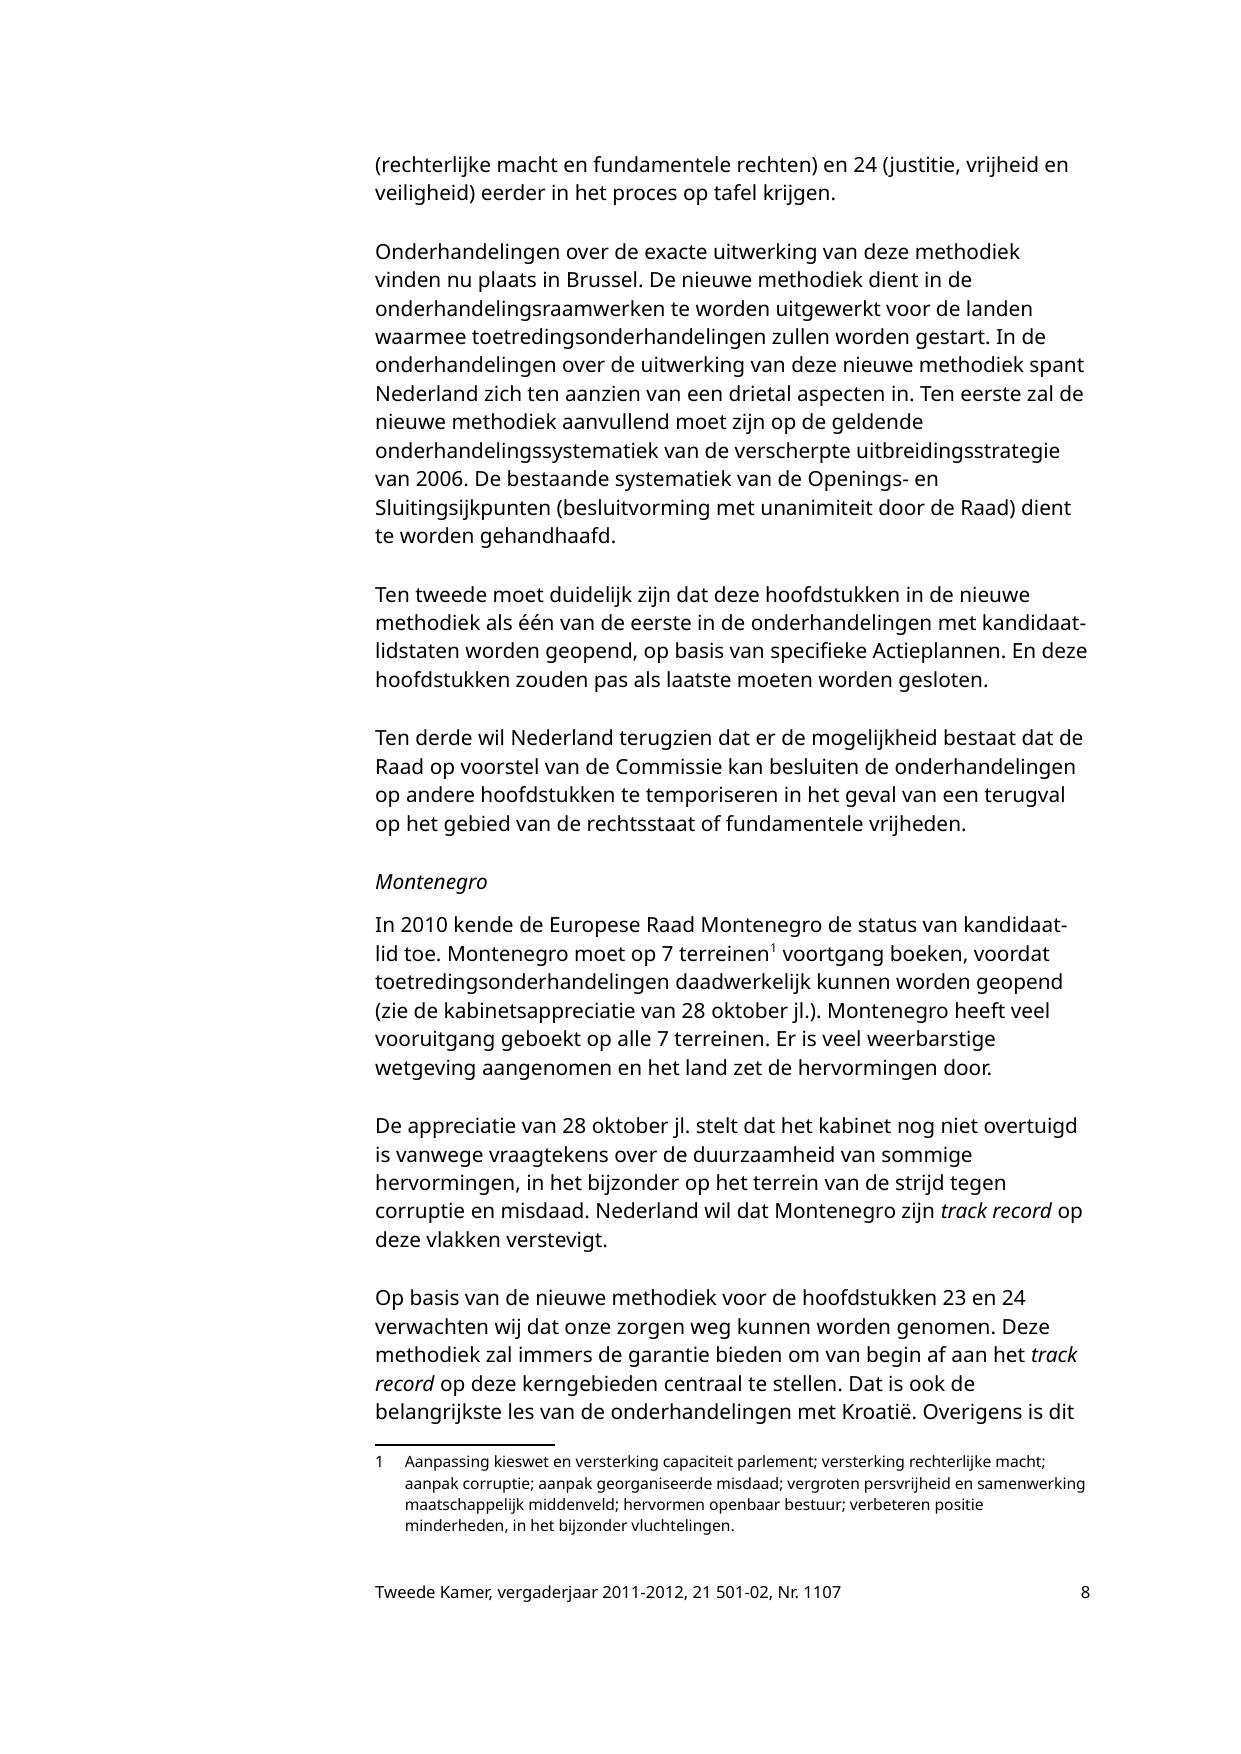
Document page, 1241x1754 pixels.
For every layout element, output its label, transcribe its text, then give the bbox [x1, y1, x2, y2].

text Ten tweede moet duidelijk zijn dat deze hoofdstukken in de nieuwe methodiek als één van de eerste in de onderhandelingen met kandidaat-lidstaten worden geopend, op basis van specifieke Actieplannen. En deze hoofdstukken zouden pas als laatste moeten worden gesloten. [375, 580, 1090, 693]
text Aanpassing kieswet en versterking capaciteit parlement; versterking rechterlijke macht; aanpak corruptie; aanpak georganiseerde misdaad; vergroten persvrijheid en samenwerking maatschappelijk middenveld; hervormen openbaar bestuur; verbeteren positie minderheden, in het bijzonder vluchtelingen. [375, 1394, 1090, 1536]
text De appreciatie van 28 oktober jl. stelt dat het kabinet nog niet overtuigd is vanwege vraagtekens over de duurzaamheid van sommige hervormingen, in het bijzonder op het terrein van de strijd tegen corruptie en misdaad. Nederland wil dat Montenegro zijn track record op deze vlakken verstevigt. [375, 1111, 1090, 1253]
text In 2010 kende de Europese Raad Montenegro de status van kandidaat-lid toe. Montenegro moet op 7 terreinen voortgang boeken, voordat toetredingsonderhandelingen daadwerkelijk kunnen worden geopend (zie de kabinetsappreciatie van 28 oktober jl.). Montenegro heeft veel vooruitgang geboekt op alle 7 terreinen. Er is veel weerbarstige wetgeving aangenomen en het land zet de hervormingen door. [375, 911, 1090, 1081]
text Montenegro [375, 867, 1090, 896]
text (rechterlijke macht en fundamentele rechten) en 24 (justitie, vrijheid en veiligheid) eerder in het proces op tafel krijgen. [375, 150, 1090, 207]
text Op basis van de nieuwe methodiek voor de hoofdstukken 23 en 24 verwachten wij dat onze zorgen weg kunnen worden genomen. Deze methodiek zal immers de garantie bieden om van begin af aan het track record op deze kerngebieden centraal te stellen. Dat is ook de belangrijkste les van de onderhandelingen met Kroatië. Overigens is dit in lijn met hetgeen Commissaris Füle op 3 november jl. met de Tweede Kamer heeft besproken. [375, 1283, 1090, 1369]
text Onderhandelingen over de exacte uitwerking van deze methodiek vinden nu plaats in Brussel. De nieuwe methodiek dient in de onderhandelingsraamwerken te worden uitgewerkt voor de landen waarmee toetredingsonderhandelingen zullen worden gestart. In de onderhandelingen over de uitwerking van deze nieuwe methodiek spant Nederland zich ten aanzien van een drietal aspecten in. Ten eerste zal de nieuwe methodiek aanvullend moet zijn op de geldende onderhandelingssystematiek van de verscherpte uitbreidingsstrategie van 2006. De bestaande systematiek van de Openings- en Sluitingsijkpunten (besluitvorming met unanimiteit door de Raad) dient te worden gehandhaafd. [375, 237, 1090, 550]
text Ten derde wil Nederland terugzien dat er de mogelijkheid bestaat dat de Raad op voorstel van de Commissie kan besluiten de onderhandelingen op andere hoofdstukken te temporiseren in het geval van een terugval op het gebied van de rechtsstaat of fundamentele vrijheden. [375, 723, 1090, 837]
